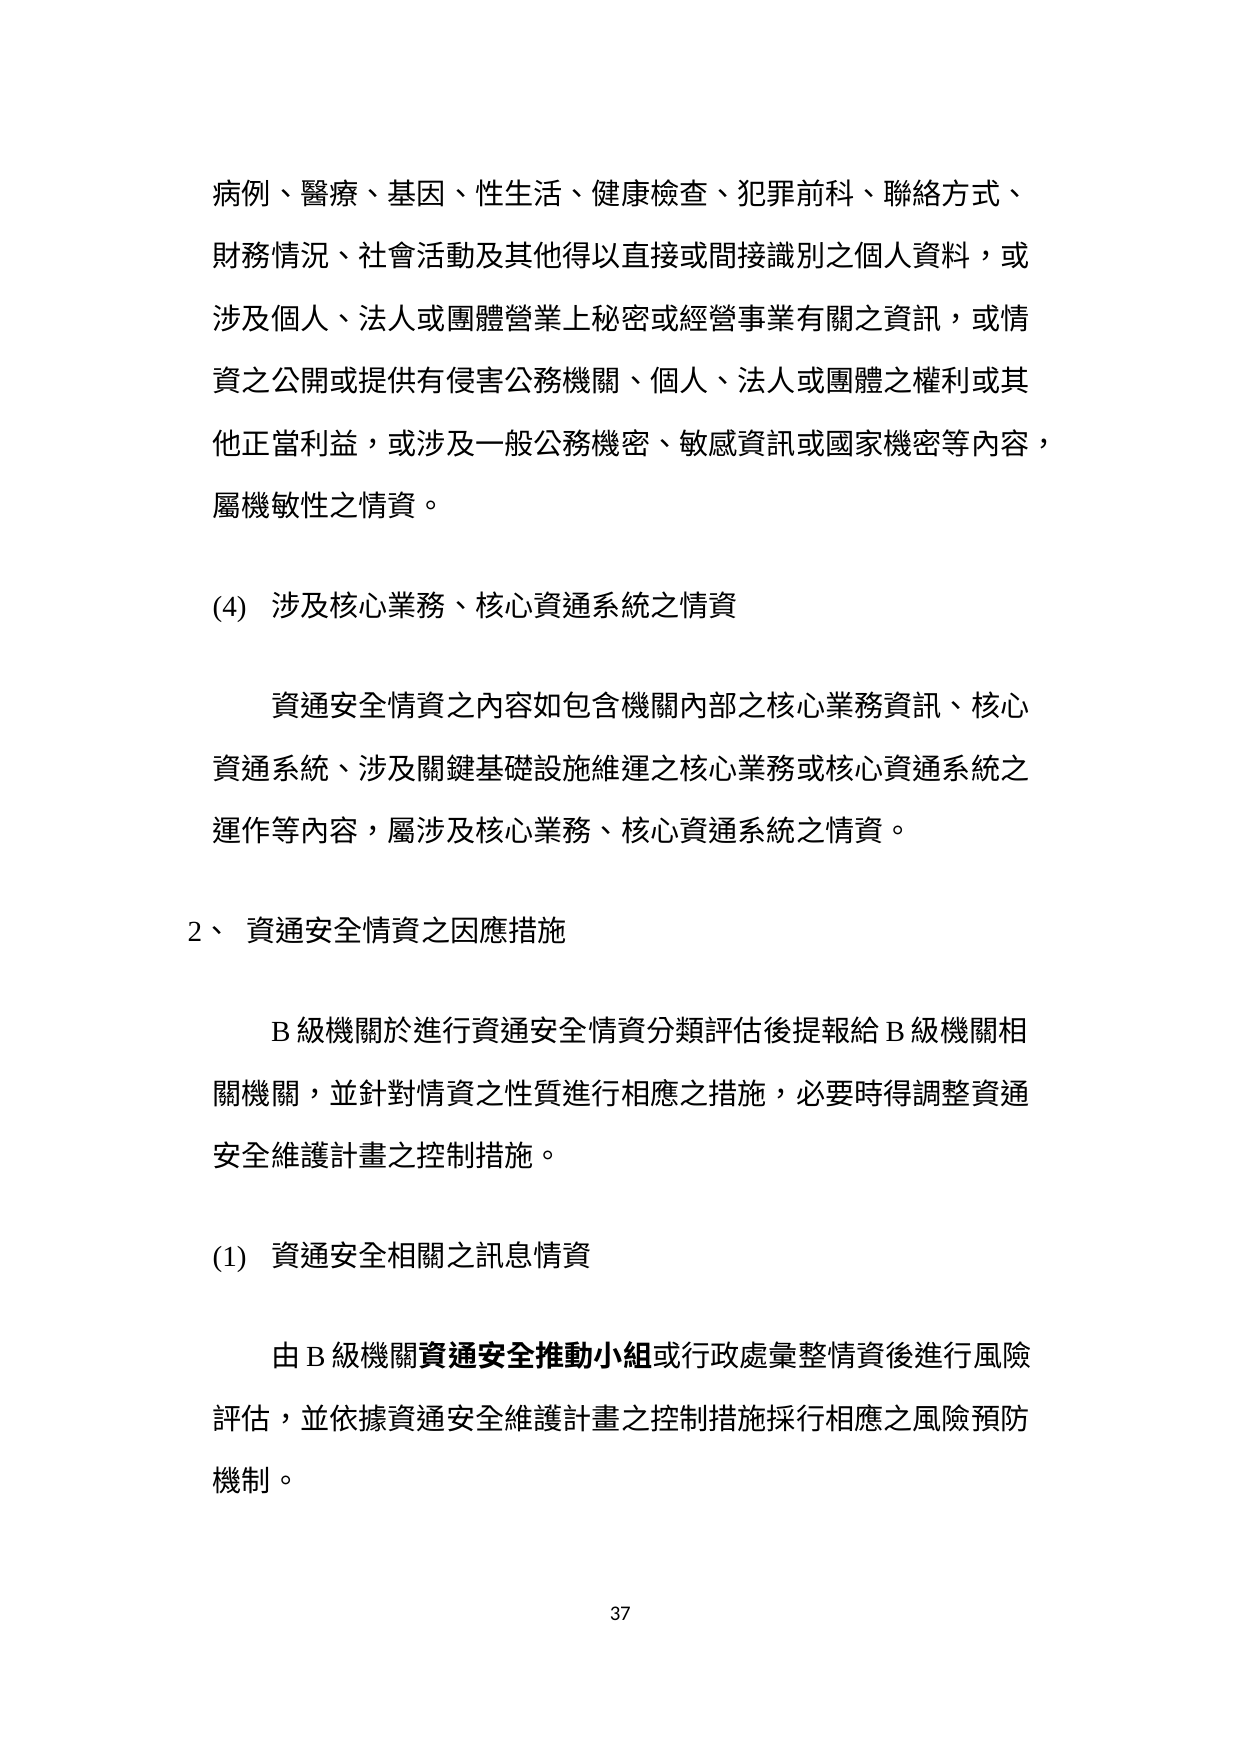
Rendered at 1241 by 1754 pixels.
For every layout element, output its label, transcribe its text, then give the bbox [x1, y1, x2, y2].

subtitle 涉及核心業務、核心資通系統之情資 [212, 562, 1053, 625]
subtitle 資通安全相關之訊息情資 [212, 1212, 1053, 1275]
text 由B級機關資通安全推動小組或行政處彙整情資後進行風險評估，並依據資通安全維護計畫之控制措施採行相應之風險預防機制。 [212, 1312, 1053, 1500]
text 資通安全情資之內容如包含機關內部之核心業務資訊、核心資通系統、涉及關鍵基礎設施維運之核心業務或核心資通系統之運作等內容，屬涉及核心業務、核心資通系統之情資。 [212, 662, 1053, 850]
text 資通安全情資之內容如包含姓名、出生年月日、國民身份證統一編號、護照號碼、特徵、指紋、婚姻、家庭、教育、職業、病例、醫療、基因、性生活、健康檢查、犯罪前科、聯絡方式、財務情況、社會活動及其他得以直接或間接識別之個人資料，或涉及個人、法人或團體營業上秘密或經營事業有關之資訊，或情資之公開或提供有侵害公務機關、個人、法人或團體之權利或其他正當利益，或涉及一般公務機密、敏感資訊或國家機密等內容，屬機敏性之情資。 [212, 150, 1053, 525]
subtitle 資通安全情資之因應措施 [187, 887, 1053, 950]
text B級機關於進行資通安全情資分類評估後提報給B級機關相關機關，並針對情資之性質進行相應之措施，必要時得調整資通安全維護計畫之控制措施。 [212, 987, 1053, 1175]
